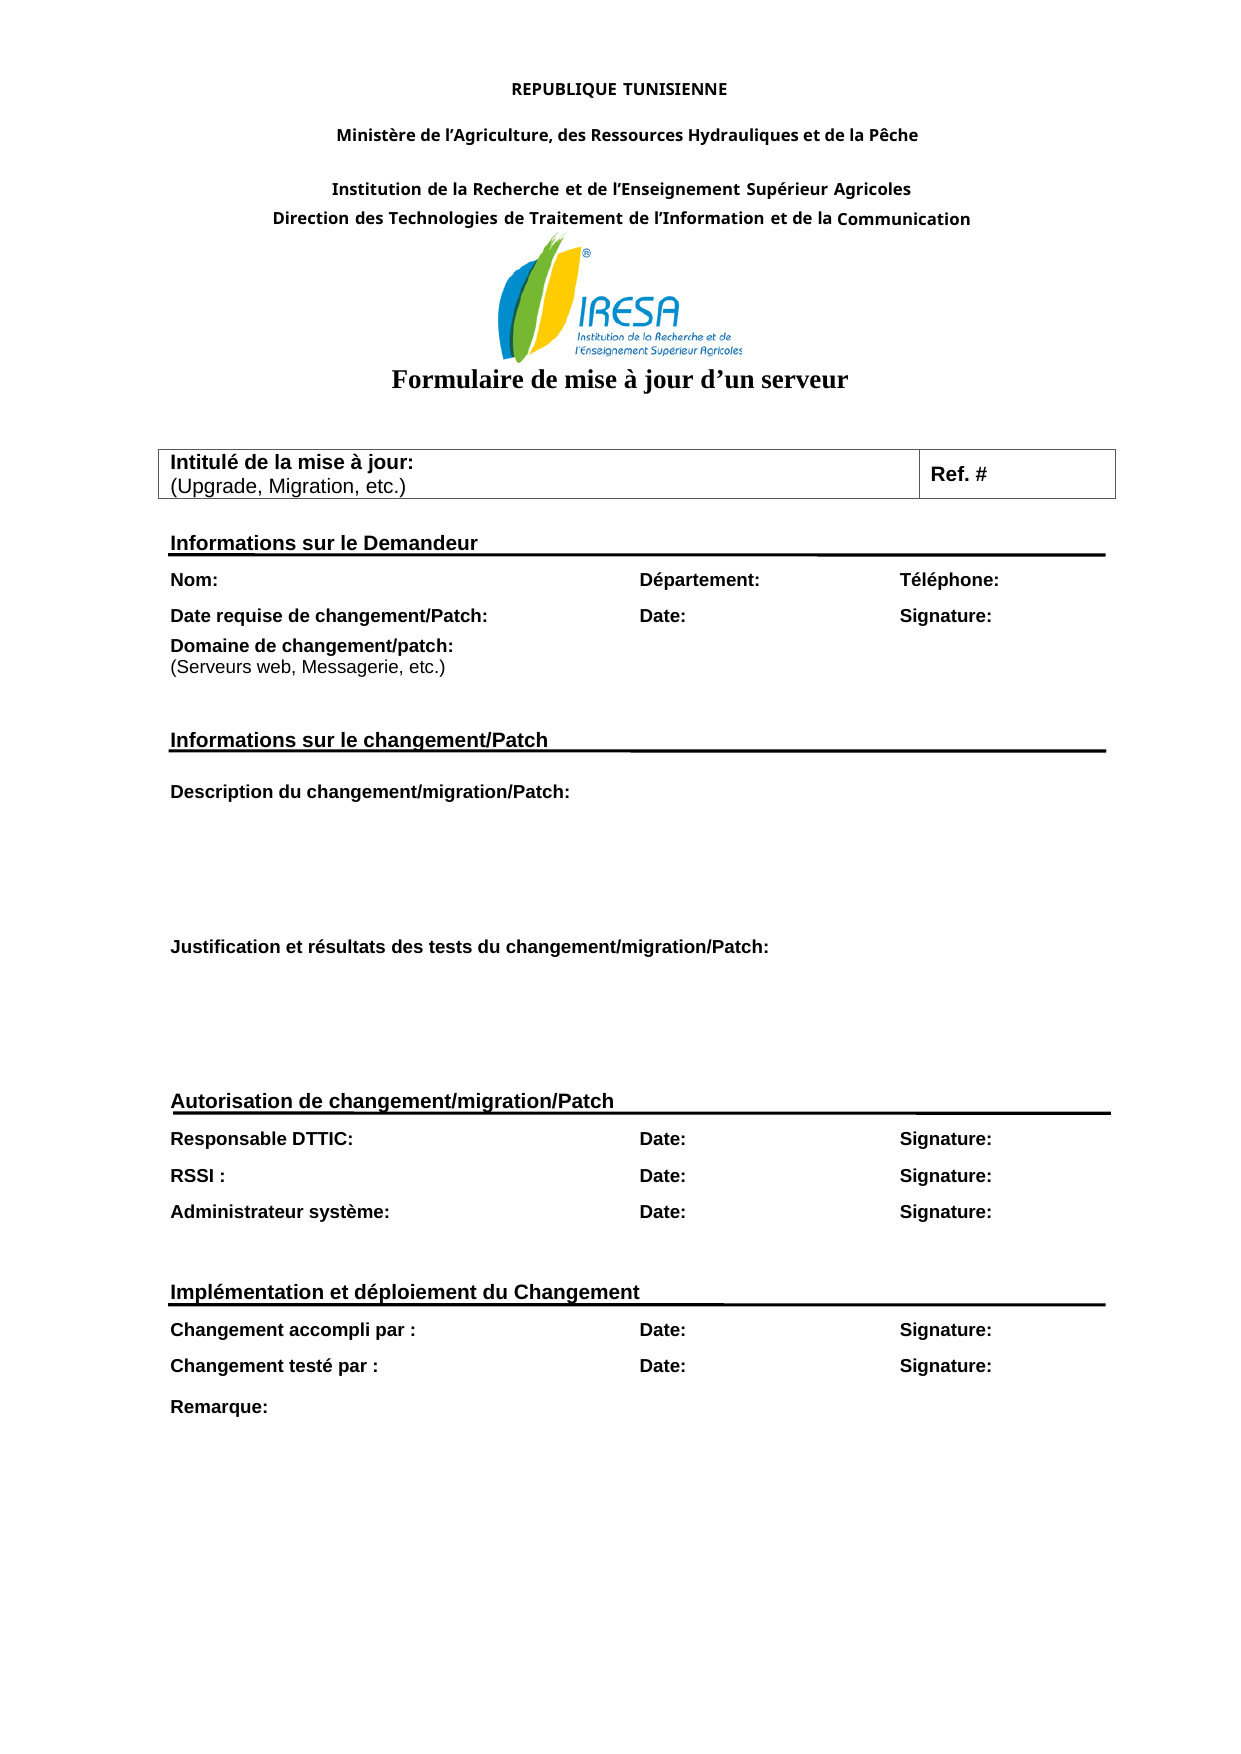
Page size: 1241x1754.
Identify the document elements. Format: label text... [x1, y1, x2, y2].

table_cell Changement accompli par : [159, 1311, 628, 1348]
table_cell Justification et résultats des tests du changement/migration/Patch: [159, 915, 1115, 1082]
table_cell Date: [628, 1194, 888, 1230]
table_cell [888, 1230, 1115, 1273]
table_header Ref. # [920, 450, 1115, 498]
table_cell Changement testé par : [159, 1348, 628, 1384]
table_header Intitulé de la mise à jour: (Upgrade, Migration, etc.) [159, 450, 919, 498]
table_cell Date: [628, 1348, 888, 1384]
table_cell Nom: [159, 561, 628, 598]
table_cell Remarque: [159, 1384, 1115, 1569]
table_cell Date: [628, 598, 888, 634]
table_cell Département: [628, 561, 888, 598]
table_cell Signature: [888, 1121, 1115, 1157]
table_cell Signature: [888, 1348, 1115, 1384]
table_cell Signature: [888, 1194, 1115, 1230]
table_cell [888, 634, 1115, 721]
table_cell [628, 634, 888, 721]
table_cell Date: [628, 1311, 888, 1348]
table_cell RSSI : [159, 1157, 628, 1193]
table_cell Téléphone: [888, 561, 1115, 598]
table_cell Autorisation de changement/migration/Patch [159, 1082, 1115, 1121]
table_cell Implémentation et déploiement du Changement [159, 1273, 1115, 1311]
table_cell Signature: [888, 1311, 1115, 1348]
table_cell Domaine de changement/patch: (Serveurs web, Messagerie, etc.) [159, 634, 628, 721]
table_header Informations sur le Demandeur [159, 523, 1115, 561]
table_cell Description du changement/migration/Patch: [159, 759, 1115, 914]
table_cell [628, 1230, 888, 1273]
table_cell [159, 1230, 628, 1273]
table_cell Date: [628, 1121, 888, 1157]
table_cell Administrateur système: [159, 1194, 628, 1230]
table_cell Signature: [888, 598, 1115, 634]
table_cell Responsable DTTIC: [159, 1121, 628, 1157]
text Formulaire de mise à jour d’un serveur [148, 363, 1093, 394]
table_cell Informations sur le changement/Patch [159, 721, 1115, 759]
table_cell Signature: [888, 1157, 1115, 1193]
table_cell Date: [628, 1157, 888, 1193]
table_cell Date requise de changement/Patch: [159, 598, 628, 634]
